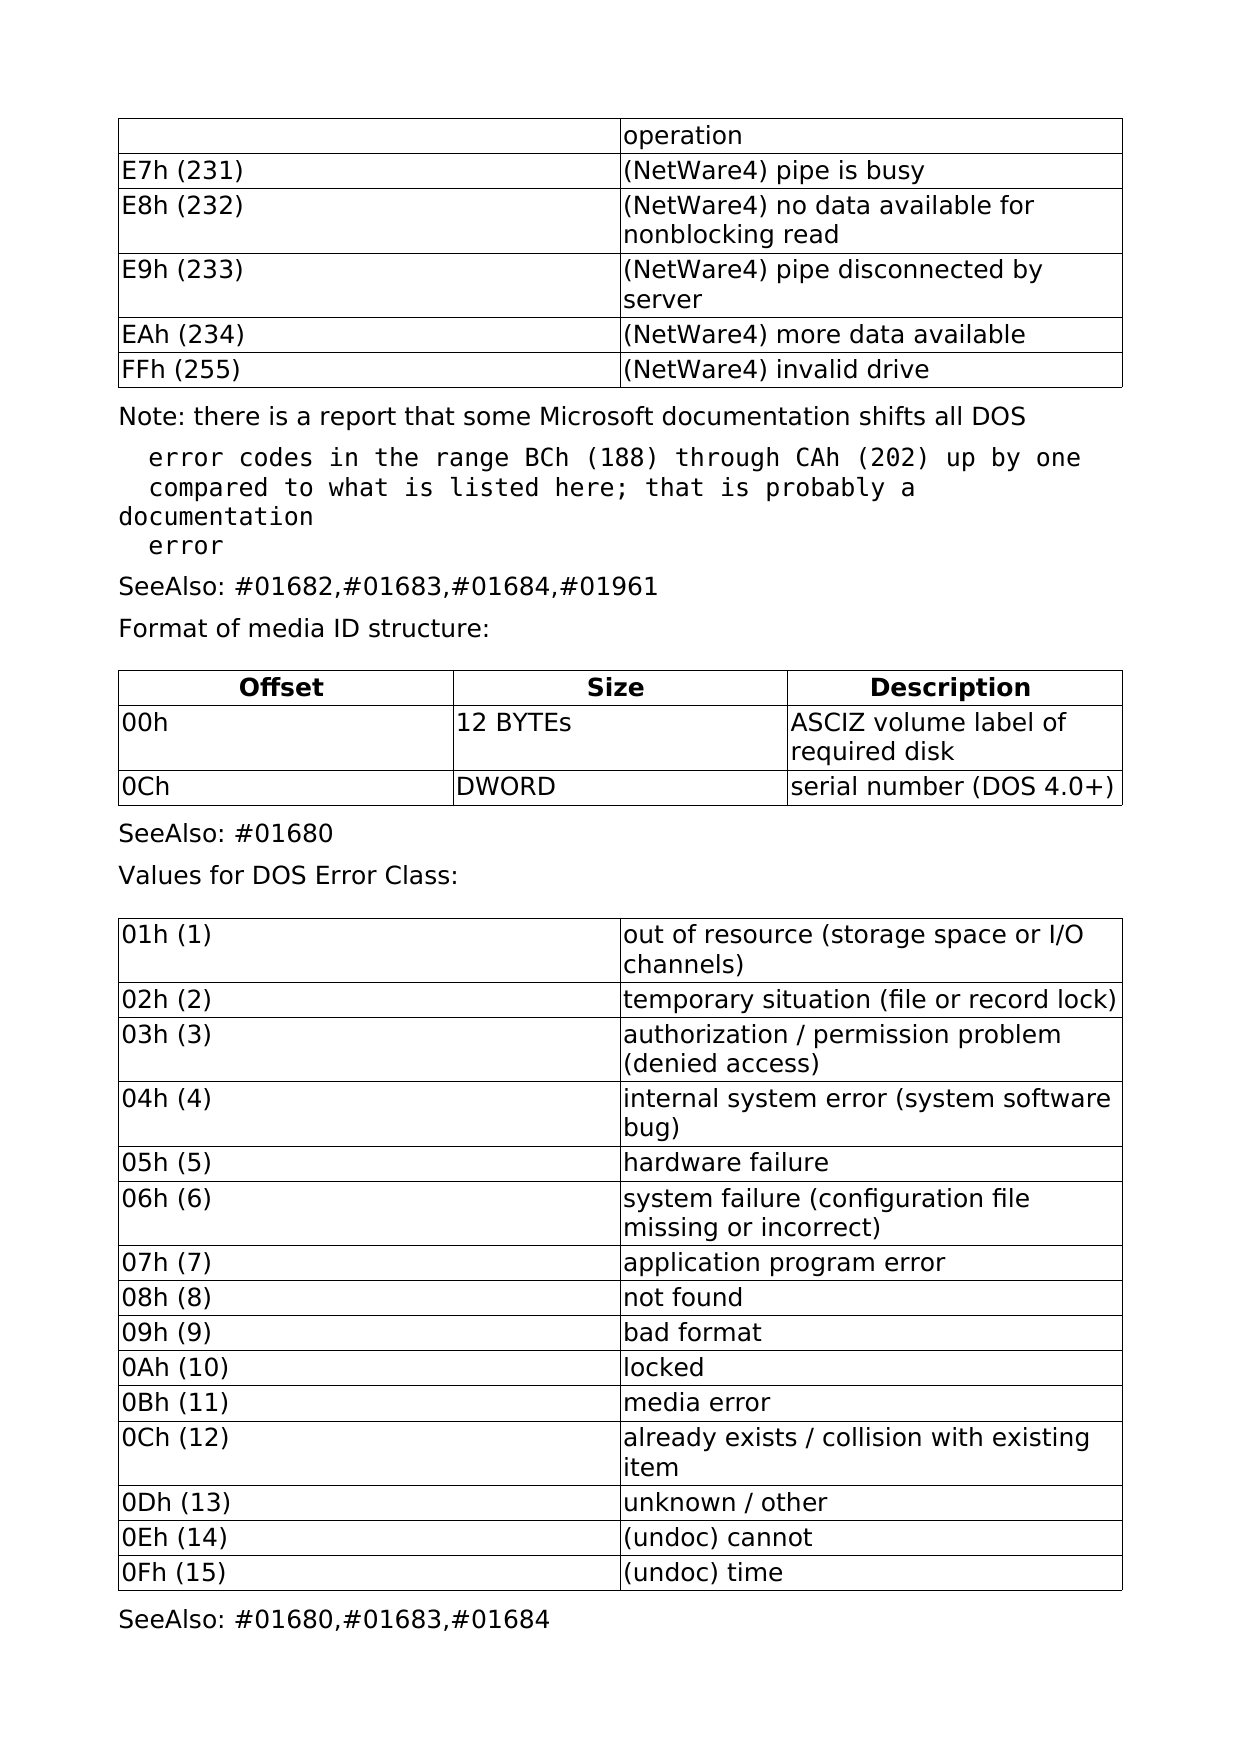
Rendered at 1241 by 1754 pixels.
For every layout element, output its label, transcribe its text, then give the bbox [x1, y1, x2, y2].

table_cell DWORD [454, 771, 787, 805]
text SeeAlso: #01680,#01683,#01684 [118, 1605, 1122, 1634]
table_cell operation [621, 119, 1122, 153]
table_cell system failure (configuration file missing or incorrect) [621, 1182, 1122, 1245]
text error codes in the range BCh (188) through CAh (202) up by one compared to what is listed here; that is probably a documentation error [118, 444, 1122, 560]
table_cell E7h (231) [119, 154, 620, 188]
table_cell 0Fh (15) [119, 1556, 620, 1590]
table_header 01h (1) [119, 919, 620, 982]
table_cell not found [621, 1281, 1122, 1315]
table_cell (NetWare4) no data available for nonblocking read [621, 189, 1122, 253]
table_cell bad format [621, 1316, 1122, 1350]
table_cell (undoc) cannot [621, 1521, 1122, 1555]
text SeeAlso: #01682,#01683,#01684,#01961 [118, 572, 1122, 601]
table_cell unknown / other [621, 1486, 1122, 1520]
table_cell application program error [621, 1246, 1122, 1280]
table_cell 0Dh (13) [119, 1486, 620, 1520]
table_header Size [454, 671, 787, 705]
table_cell 0Ch (12) [119, 1422, 620, 1485]
table_cell FFh (255) [119, 353, 620, 387]
table_cell 0Ch [119, 771, 453, 805]
table_cell already exists / collision with existing item [621, 1422, 1122, 1485]
table_cell locked [621, 1351, 1122, 1385]
table_header Description [788, 671, 1122, 705]
table_cell 00h [119, 706, 453, 769]
table_cell temporary situation (file or record lock) [621, 983, 1122, 1017]
table_cell internal system error (system software bug) [621, 1082, 1122, 1146]
table_cell serial number (DOS 4.0+) [788, 771, 1122, 805]
table_cell 0Ah (10) [119, 1351, 620, 1385]
table_cell 02h (2) [119, 983, 620, 1017]
table_cell 0Bh (11) [119, 1386, 620, 1421]
table_cell hardware failure [621, 1147, 1122, 1181]
table_cell 0Eh (14) [119, 1521, 620, 1555]
text SeeAlso: #01680 [118, 819, 1122, 849]
text Note: there is a report that some Microsoft documentation shifts all DOS [118, 402, 1122, 431]
table_cell (undoc) time [621, 1556, 1122, 1590]
table_header Offset [119, 671, 453, 705]
table_cell 08h (8) [119, 1281, 620, 1315]
table_cell (NetWare4) pipe is busy [621, 154, 1122, 188]
table_cell authorization / permission problem (denied access) [621, 1018, 1122, 1081]
table_cell 07h (7) [119, 1246, 620, 1280]
text Format of media ID structure: [118, 614, 1122, 643]
text Values for DOS Error Class: [118, 861, 1122, 890]
table_cell [119, 119, 620, 153]
table_cell 05h (5) [119, 1147, 620, 1181]
table_cell ASCIZ volume label of required disk [788, 706, 1122, 769]
table_header out of resource (storage space or I/O channels) [621, 919, 1122, 982]
table_cell 04h (4) [119, 1082, 620, 1146]
table_cell (NetWare4) invalid drive [621, 353, 1122, 387]
table_cell E8h (232) [119, 189, 620, 253]
table_cell (NetWare4) pipe disconnected by server [621, 254, 1122, 317]
table_cell 06h (6) [119, 1182, 620, 1245]
table_cell media error [621, 1386, 1122, 1421]
table_cell E9h (233) [119, 254, 620, 317]
table_cell EAh (234) [119, 318, 620, 352]
table_cell 12 BYTEs [454, 706, 787, 769]
table_cell (NetWare4) more data available [621, 318, 1122, 352]
table_cell 09h (9) [119, 1316, 620, 1350]
table_cell 03h (3) [119, 1018, 620, 1081]
